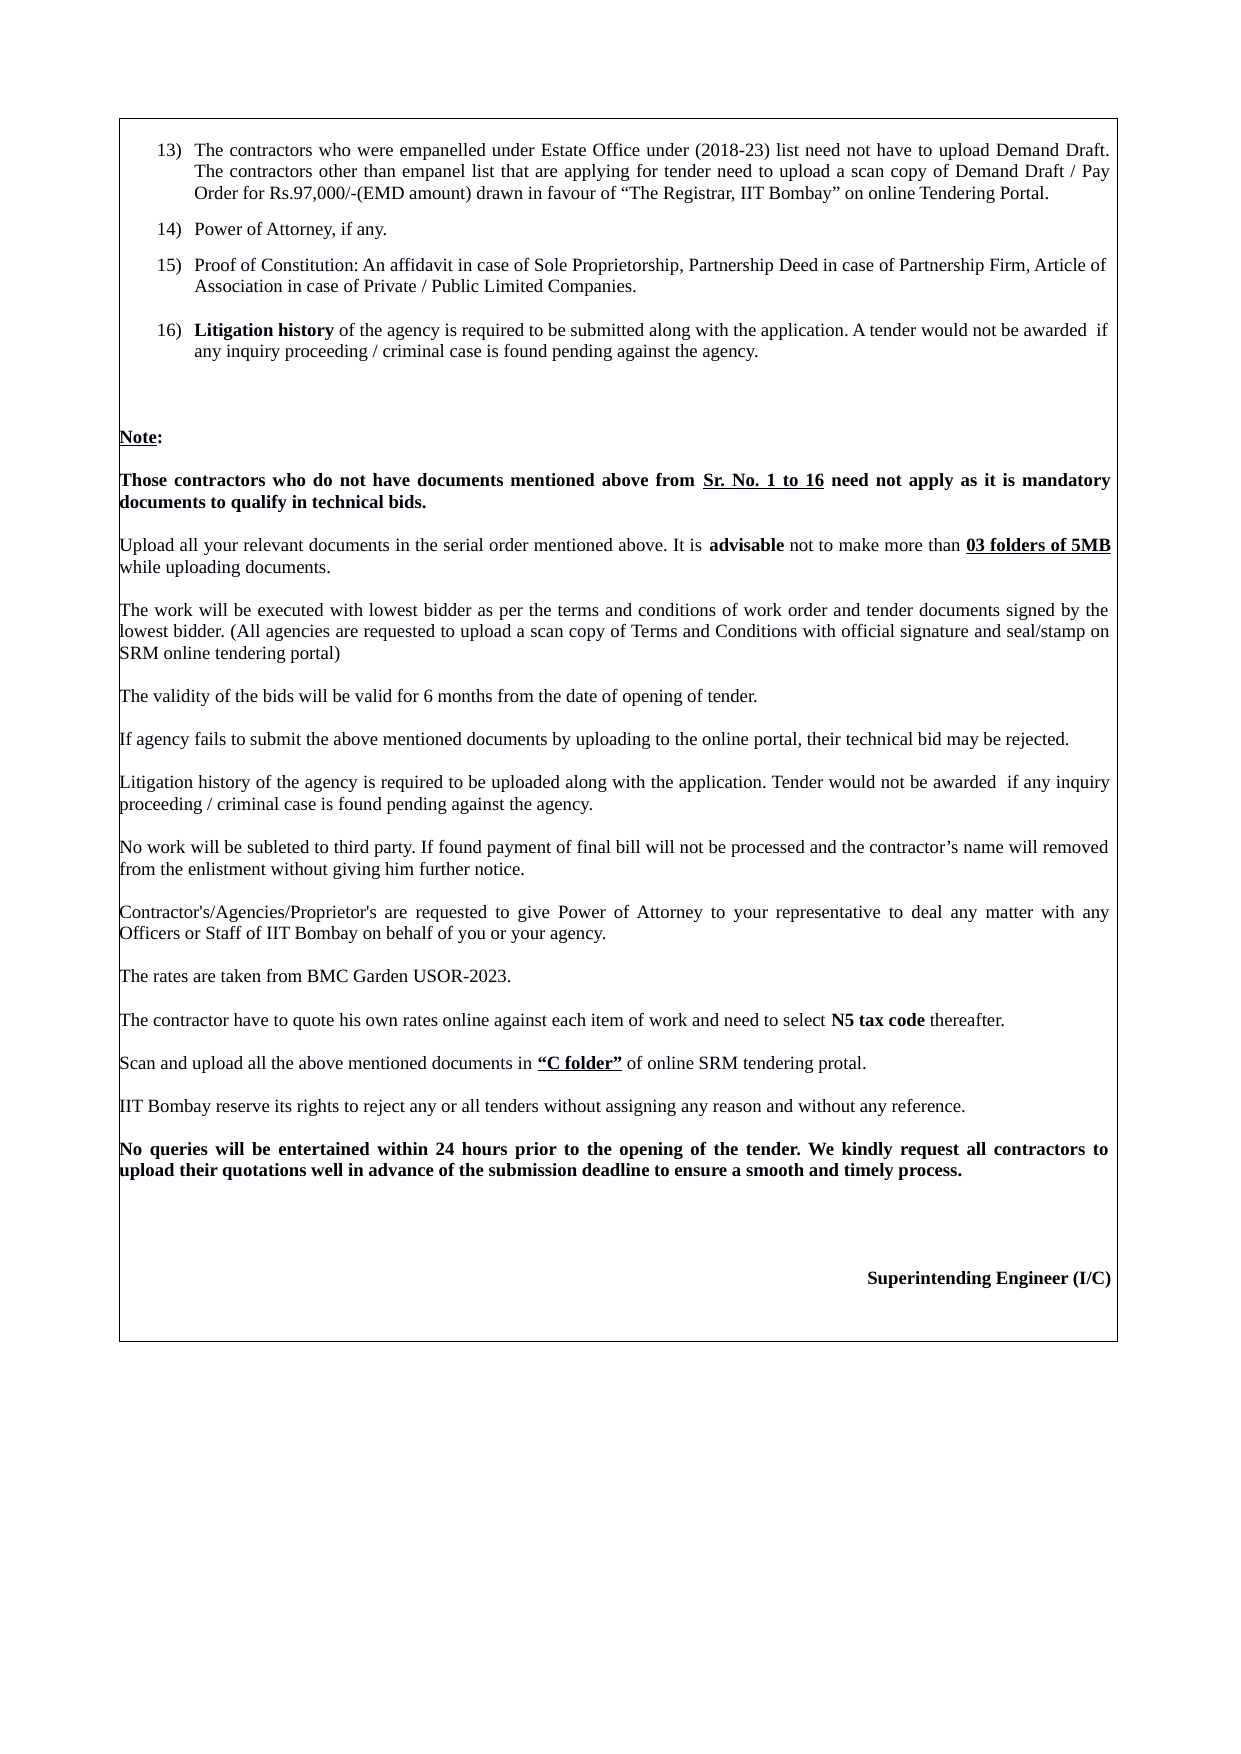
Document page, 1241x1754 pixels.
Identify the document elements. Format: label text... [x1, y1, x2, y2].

table_cell IIT Bombay invites digitally signed Technical Bid & Financial Bid for following work from the contractors having similar experience in Central Government Departments / State Government Departments / Central or State Autonomous Bodies / State or Central Public Sector Undertakings & Large Private Organizations. The detail of work is given below: Intending bidders needs to be register themselves on IIT Bombay portal i.e. https://portal.iitb.ac.in/vrp/index.jsp to get User ID and Password. View the open tender on https://ep.iitb.ac.in/irj/portal Please visit https://portal.iitb.ac.in/vrp/vrp_srm_docs.jsp for configuration process and user manual. Queries regarding to vendor registration please contact on 022 – 2159 3001(ASC Help-desk) and queries regarding to online Bid submission please contact to +91 82915 56277/6377 or mail us at srm@iitb.ac.in Date and time of submission of tender documents digitally are from 17.02.2025 to 27.02.2025 till 11:15 a.m.Date of opening of Technical Bid will be 27.02.2025 at 11.30 a.m. and and Financial Bid 27.02.2025 (Tentative) Interested contractors/agencies are requested to upload Technical bid and Financial bid on the SRM tendering portal of IIT Bombay. (A) All contractors/agencies should upload technical bid with the following documents on SRM tendering portal, failing to which their tender will be summarily rejected from the tendering process: i. Experience of having successfully completed works during the last 7 years ending last day of the month previous to the one in which applications are invited : Three similar completed works costing not less than the amount equal to 40% of estimated cost put to tender, OR Two similar completed works, costing not less than the amount equal to 60% of the estimated cost put to tender Or One similar completed work of aggregate cost not less than the amount equal to 80% of the estimated cost. AND ii. One completed work of any nature (either part of (i) or a separate one) costing not less than the amount equal to 40% of the estimated cost put to tender with some Central Government Departments / State Government Departments / State or Central Autonomous Bodies / State or Central Public Sector undertakings. Detail statement for work completed, work in hand including balance commitment of work should be enclosed for last three year commencing from 1st April and ended with 31st March and contractor should submit his details as per Annexure'A' format with support of xerox copies of work order and work completion certificates, otherwise the bid capacity will not be calculated and his technical bid will be summarily rejected, and no Financial Bid will be opened. (All contractors/agencies are hereby informed that they should upload Technical bid as per format of Annexure “A”, changing in format is not allowed). Upload a scan copy of the information in respect of manpower/mandays for above said work must be given in undertaking with official signature and seal/stamp, otherwise tender will be rejected. Bank Solvency certificate 40% of estimated amount issued within one year from any Nationalized / Schedule Bank from the date of publishing of Tender. P. F. registration certificate. P. F. challans of last 12months. (i) ESIC registration certificate and copies of ESIC challans of last 12months. OR (ii) Contractors' all risks insurance (CAR policy) / Mediclaim policy. PAN card. GST registration certificate. Income Tax Return for last 03 years i.e. of 2021-22, 2022-23 and 2023-24. List of Equipment's, Machinery, Tools. List of Technical Staff with copies of their Degree/diploma certificate. The contractors who were empanelled under Estate Office under (2018-23) list need not have to upload Demand Draft. The contractors other than empanel list that are applying for tender need to upload a scan copy of Demand Draft / Pay Order for Rs.97,000/-(EMD amount) drawn in favour of “The Registrar, IIT Bombay” on online Tendering Portal. Power of Attorney, if any. Proof of Constitution: An affidavit in case of Sole Proprietorship, Partnership Deed in case of Partnership Firm, Article of Association in case of Private / Public Limited Companies. Litigation history of the agency is required to be submitted along with the application. A tender would not be awarded if any inquiry proceeding / criminal case is found pending against the agency. Note: Those contractors who do not have documents mentioned above from Sr. No. 1 to 16 need not apply as it is mandatory documents to qualify in technical bids. Upload all your relevant documents in the serial order mentioned above. It is advisable not to make more than 03 folders of 5MB while uploading documents. The work will be executed with lowest bidder as per the terms and conditions of work order and tender documents signed by the lowest bidder. (All agencies are requested to upload a scan copy of Terms and Conditions with official signature and seal/stamp on SRM online tendering portal) The validity of the bids will be valid for 6 months from the date of opening of tender. If agency fails to submit the above mentioned documents by uploading to the online portal, their technical bid may be rejected. Litigation history of the agency is required to be uploaded along with the application. Tender would not be awarded if any inquiry proceeding / criminal case is found pending against the agency. No work will be subleted to third party. If found payment of final bill will not be processed and the contractor’s name will removed from the enlistment without giving him further notice. Contractor's/Agencies/Proprietor's are requested to give Power of Attorney to your representative to deal any matter with any Officers or Staff of IIT Bombay on behalf of you or your agency. The rates are taken from BMC Garden USOR-2023. The contractor have to quote his own rates online against each item of work and need to select N5 tax code thereafter. Scan and upload all the above mentioned documents in “C folder” of online SRM tendering protal. IIT Bombay reserve its rights to reject any or all tenders without assigning any reason and without any reference. No queries will be entertained within 24 hours prior to the opening of the tender. We kindly request all contractors to upload their quotations well in advance of the submission deadline to ensure a smooth and timely process. Superintending Engineer (I/C) [120, 119, 1117, 1341]
